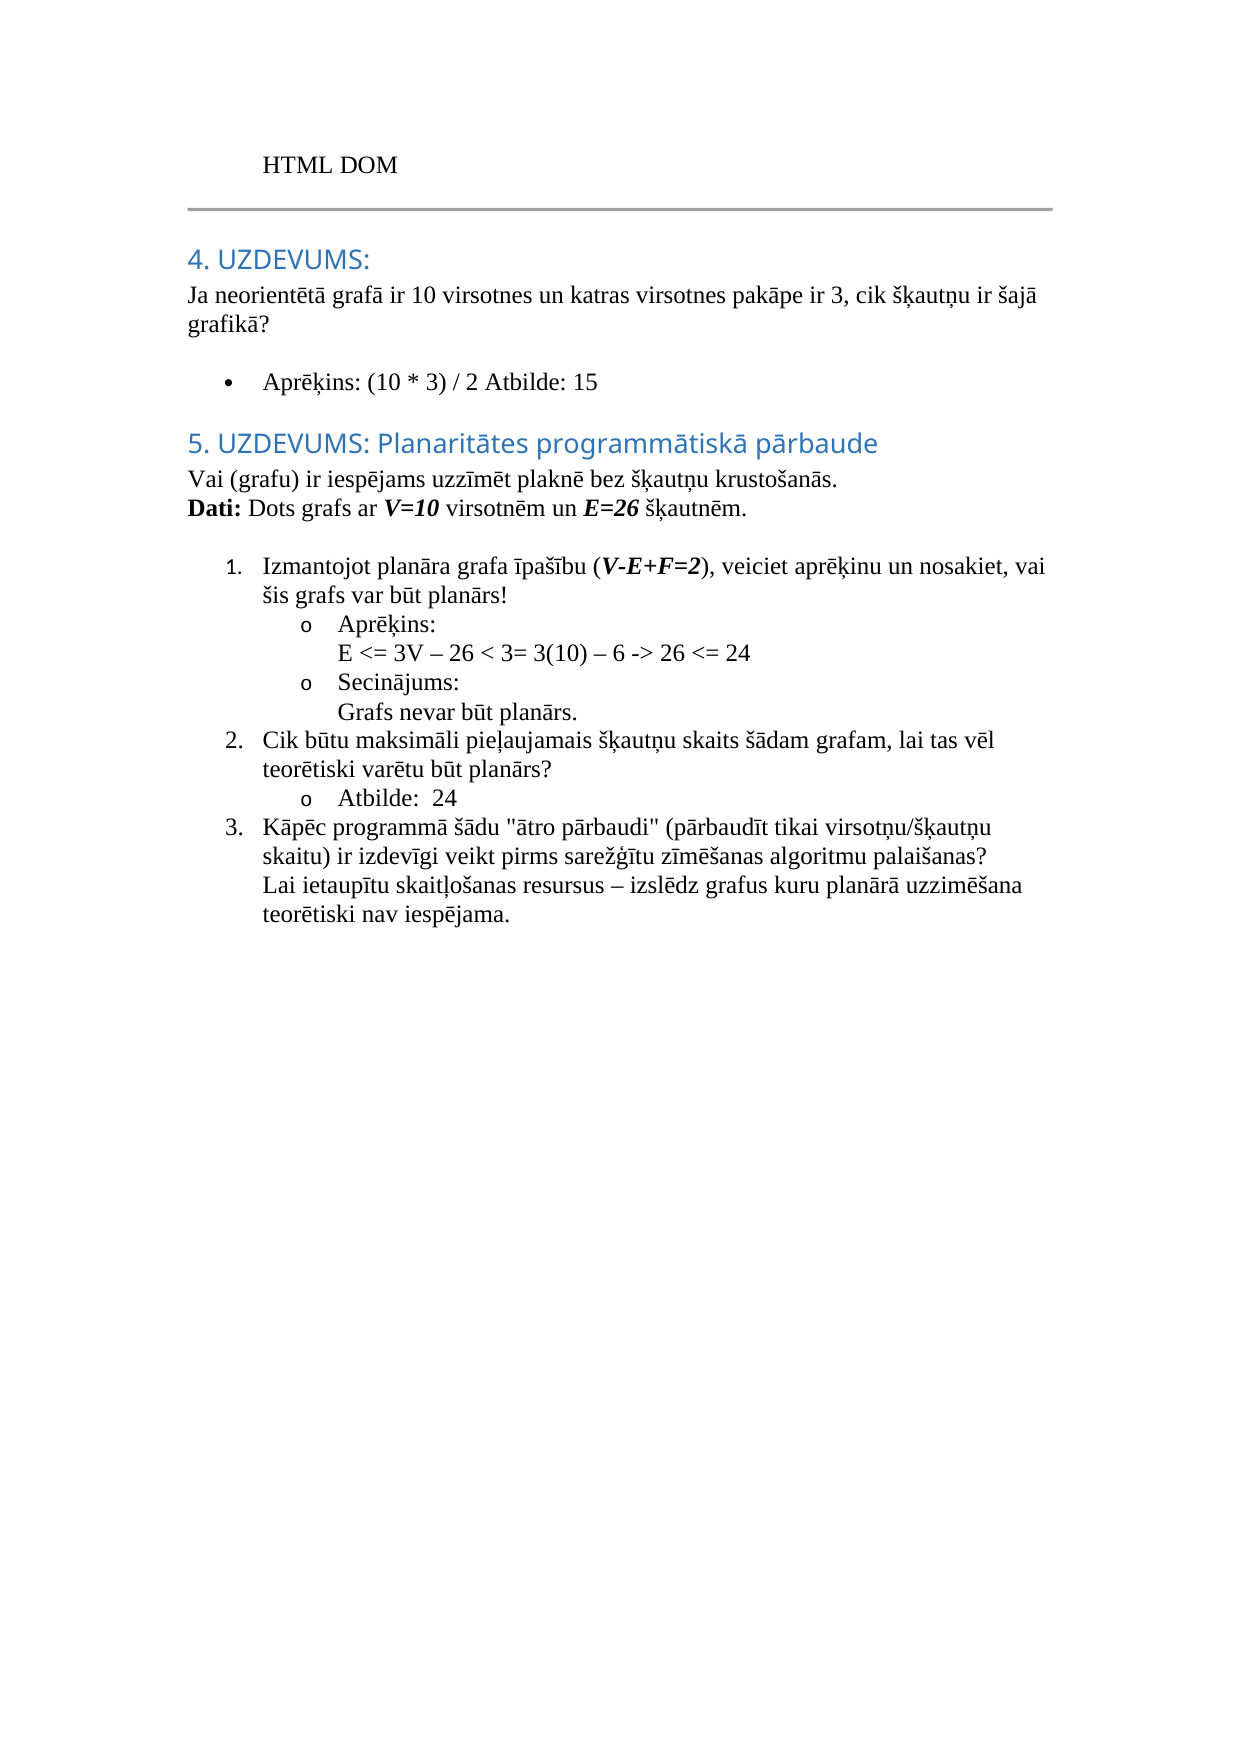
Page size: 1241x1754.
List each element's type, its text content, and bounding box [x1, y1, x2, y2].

subtitle 5. UZDEVUMS: Planaritātes programmātiskā pārbaude [187, 424, 1053, 461]
list Atbilde: 24 [300, 783, 1053, 812]
list Kāpēc programmā šādu "ātro pārbaudi" (pārbaudīt tikai virsotņu/šķautņu skaitu) ir izdevīgi veikt pirms sarežģītu zīmēšanas algoritmu palaišanas? Lai ietaupītu skaitļošanas resursus – izslēdz grafus kuru planārā uzzimēšana teorētiski nav iespējama. [225, 812, 1053, 927]
text Grafs nevar būt planārs. [187, 697, 1053, 725]
text Vai (grafu) ir iespējams uzzīmēt plaknē bez šķautņu krustošanās. [187, 464, 1053, 493]
subtitle 4. UZDEVUMS: [187, 240, 1053, 277]
text Ja neorientētā grafā ir 10 virsotnes un katras virsotnes pakāpe ir 3, cik šķautņu ir šajā grafikā? [187, 280, 1053, 337]
list Aprēķins: [300, 609, 1053, 638]
list Aprēķins: (10 * 3) / 2 Atbilde: 15 [225, 367, 1053, 395]
list Izmantojot planāra grafa īpašību (V-E+F=2), veiciet aprēķinu un nosakiet, vai šis grafs var būt planārs! [225, 551, 1053, 609]
text HTML DOM [262, 150, 1053, 179]
list E <= 3V – 26 < 3= 3(10) – 6 -> 26 <= 24 [300, 638, 1053, 667]
list Cik būtu maksimāli pieļaujamais šķautņu skaits šādam grafam, lai tas vēl teorētiski varētu būt planārs? [225, 725, 1053, 783]
list Secinājums: [300, 667, 1053, 697]
text Dati: Dots grafs ar V=10 virsotnēm un E=26 šķautnēm. [187, 493, 1053, 522]
